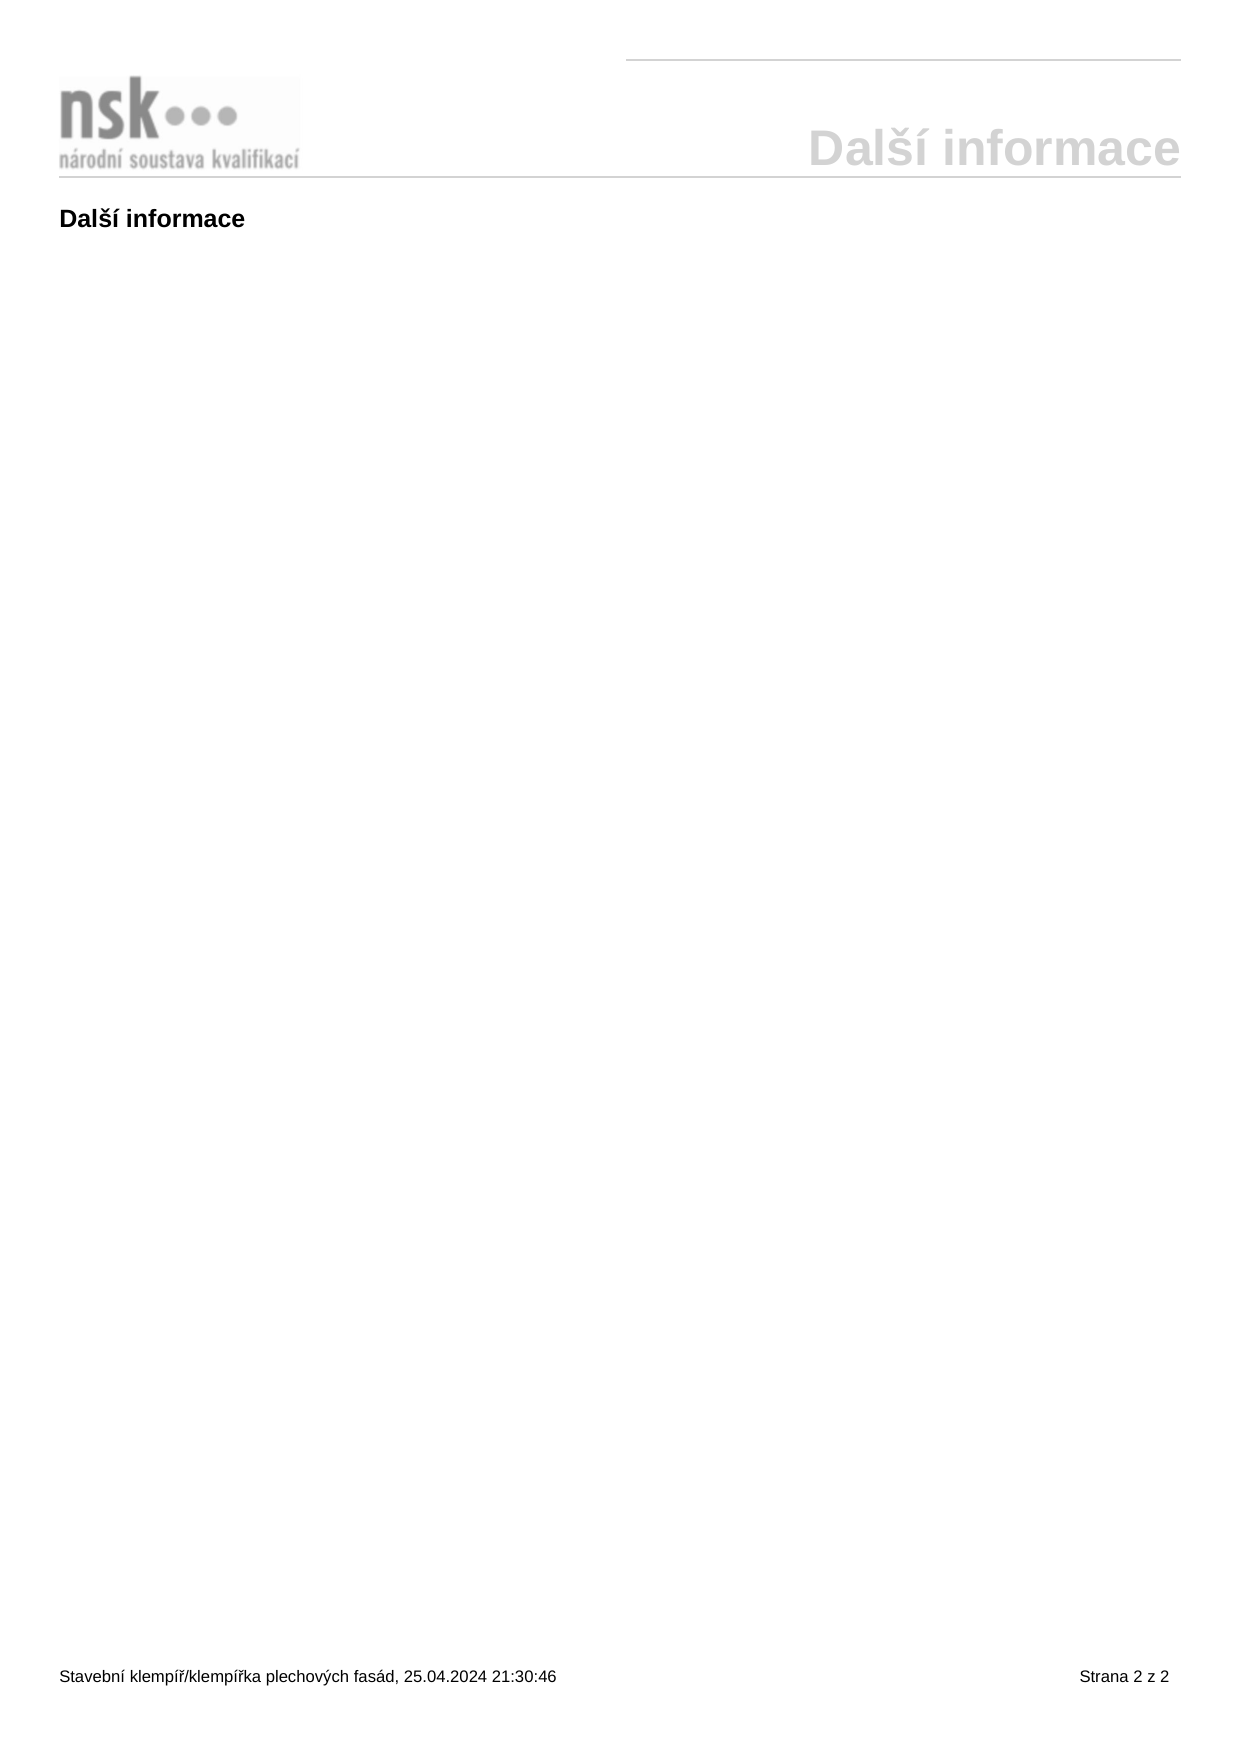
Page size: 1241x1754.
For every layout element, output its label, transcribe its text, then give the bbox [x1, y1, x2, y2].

table_cell [59, 836, 483, 1136]
table_cell [862, 236, 1169, 536]
table_cell [484, 171, 620, 176]
table_cell [626, 194, 862, 200]
table_cell [1169, 194, 1181, 200]
table_cell [620, 536, 626, 836]
table_cell [620, 236, 626, 536]
table_cell [484, 536, 620, 836]
picture [58, 59, 621, 171]
table_cell [59, 178, 1181, 194]
table_cell [862, 1136, 1169, 1397]
table_cell [620, 836, 626, 1136]
table_cell [1169, 536, 1181, 836]
table_cell [620, 1136, 626, 1397]
table_cell [626, 1136, 862, 1397]
table_cell [1169, 236, 1181, 536]
table_cell [626, 836, 862, 1136]
table_cell [862, 836, 1169, 1136]
table_cell [59, 236, 483, 536]
table_cell [626, 1397, 862, 1658]
table_cell [620, 1397, 626, 1658]
table_cell Další informace [59, 200, 1181, 236]
table_cell [484, 1397, 620, 1658]
table_cell [484, 836, 620, 1136]
table_cell Stavební klempíř/klempířka plechových fasád, 25.04.2024 21:30:46 [59, 1658, 862, 1694]
table_cell Další informace [626, 61, 1181, 176]
table_cell [484, 194, 620, 200]
table_cell [1169, 1136, 1181, 1397]
table_cell [59, 171, 483, 176]
table_cell [59, 194, 483, 200]
table_cell [59, 1136, 483, 1397]
table_cell [1169, 1658, 1181, 1694]
table_cell [59, 1397, 483, 1658]
table_cell [621, 59, 626, 170]
table_cell [862, 194, 1169, 200]
table_cell [626, 236, 862, 536]
table_cell [1169, 1397, 1181, 1658]
table_cell [626, 536, 862, 836]
table_cell [484, 1136, 620, 1397]
table_cell [484, 236, 620, 536]
table_cell [59, 536, 483, 836]
table_cell [862, 536, 1169, 836]
table_cell Strana 2 z 2 [862, 1658, 1169, 1694]
table_cell [862, 1397, 1169, 1658]
table_cell [1169, 836, 1181, 1136]
